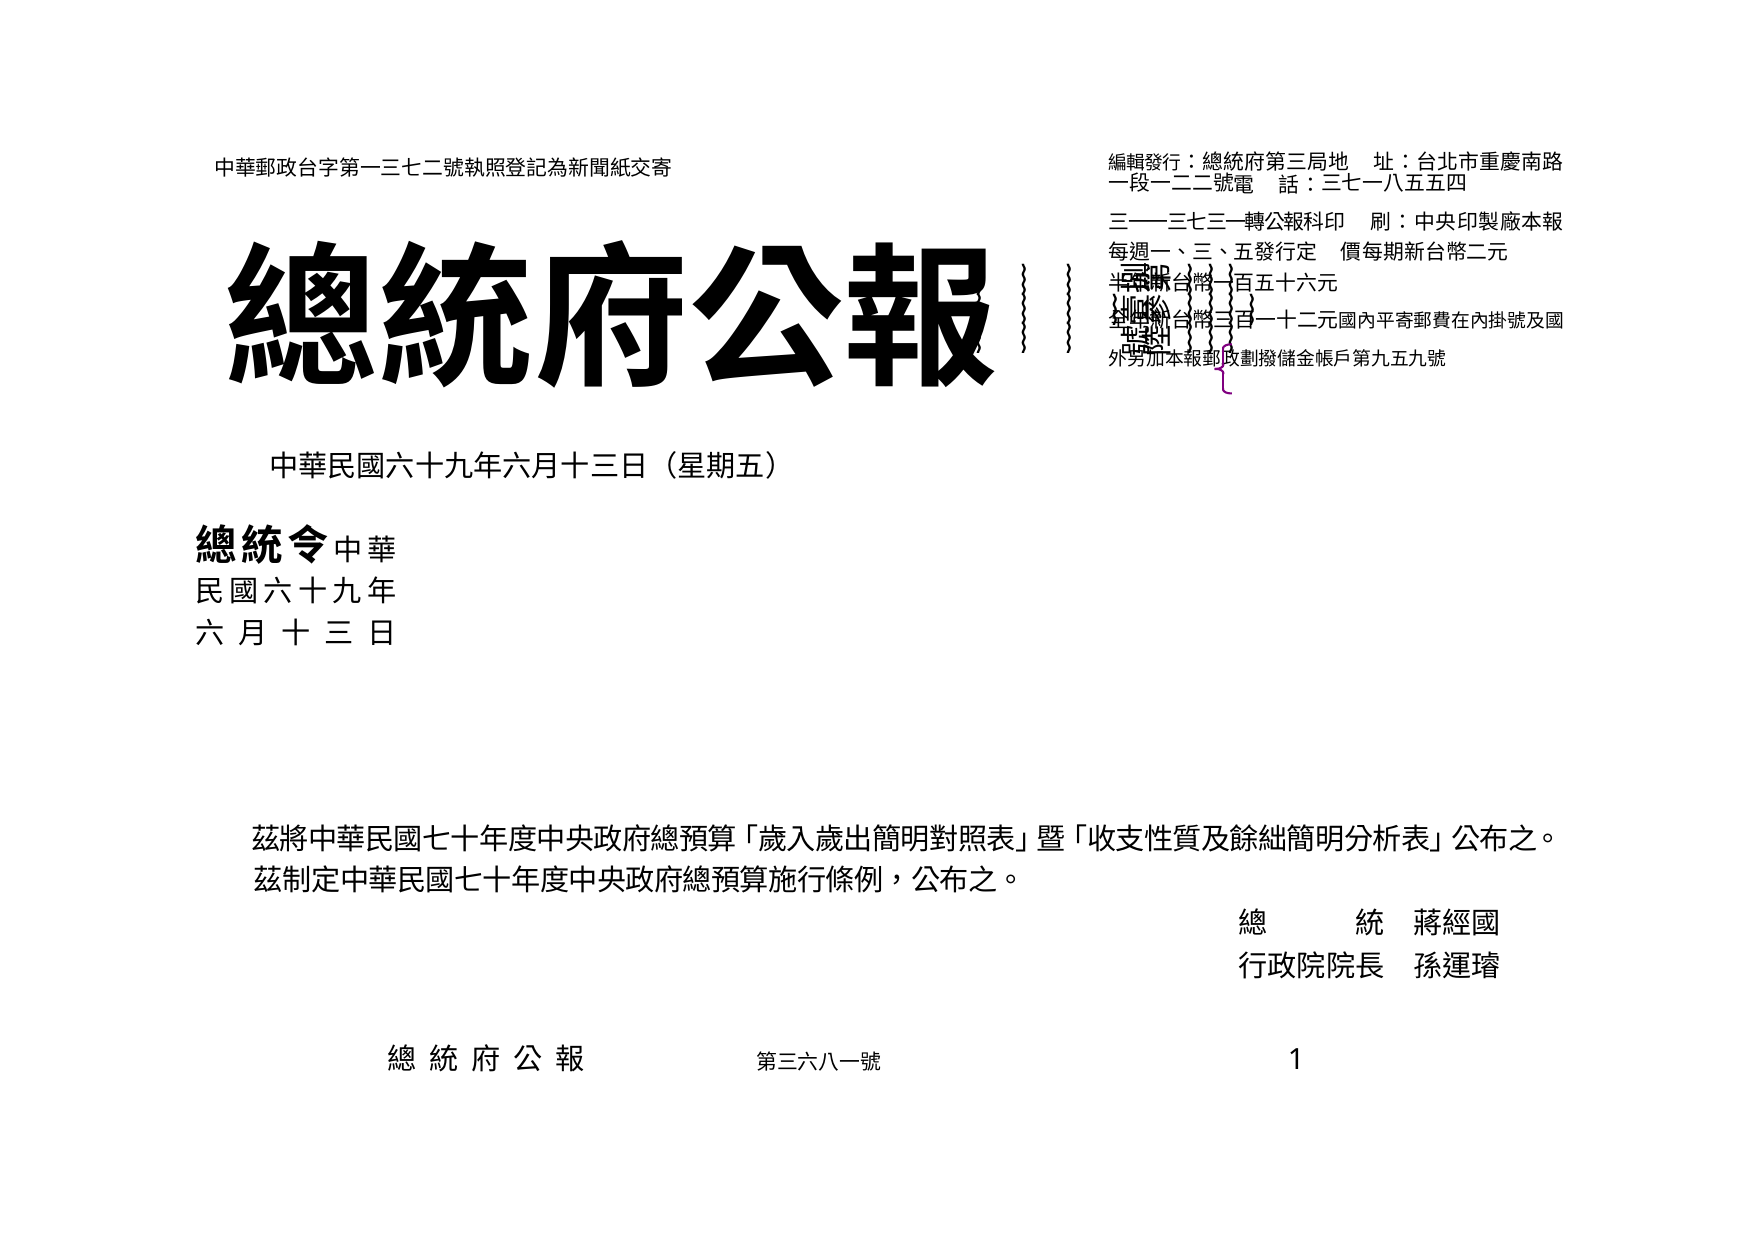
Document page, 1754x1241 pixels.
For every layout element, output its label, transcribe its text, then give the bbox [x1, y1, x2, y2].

text 茲將中華民國七十年度中央政府總預算「歲入歲出簡明對照表」暨「收支性質及餘絀簡明分析表」公布之。 [195, 819, 1559, 857]
table_header [399, 502, 986, 819]
text 茲制定中華民國七十年度中央政府總預算施行條例，公布之。 [253, 857, 1559, 899]
table_header 總統令中華民國六十九年六月十三日 [192, 502, 399, 819]
text 總 統 蔣經國 [195, 904, 1501, 941]
text 行政院院長 孫運璿 [195, 946, 1501, 984]
